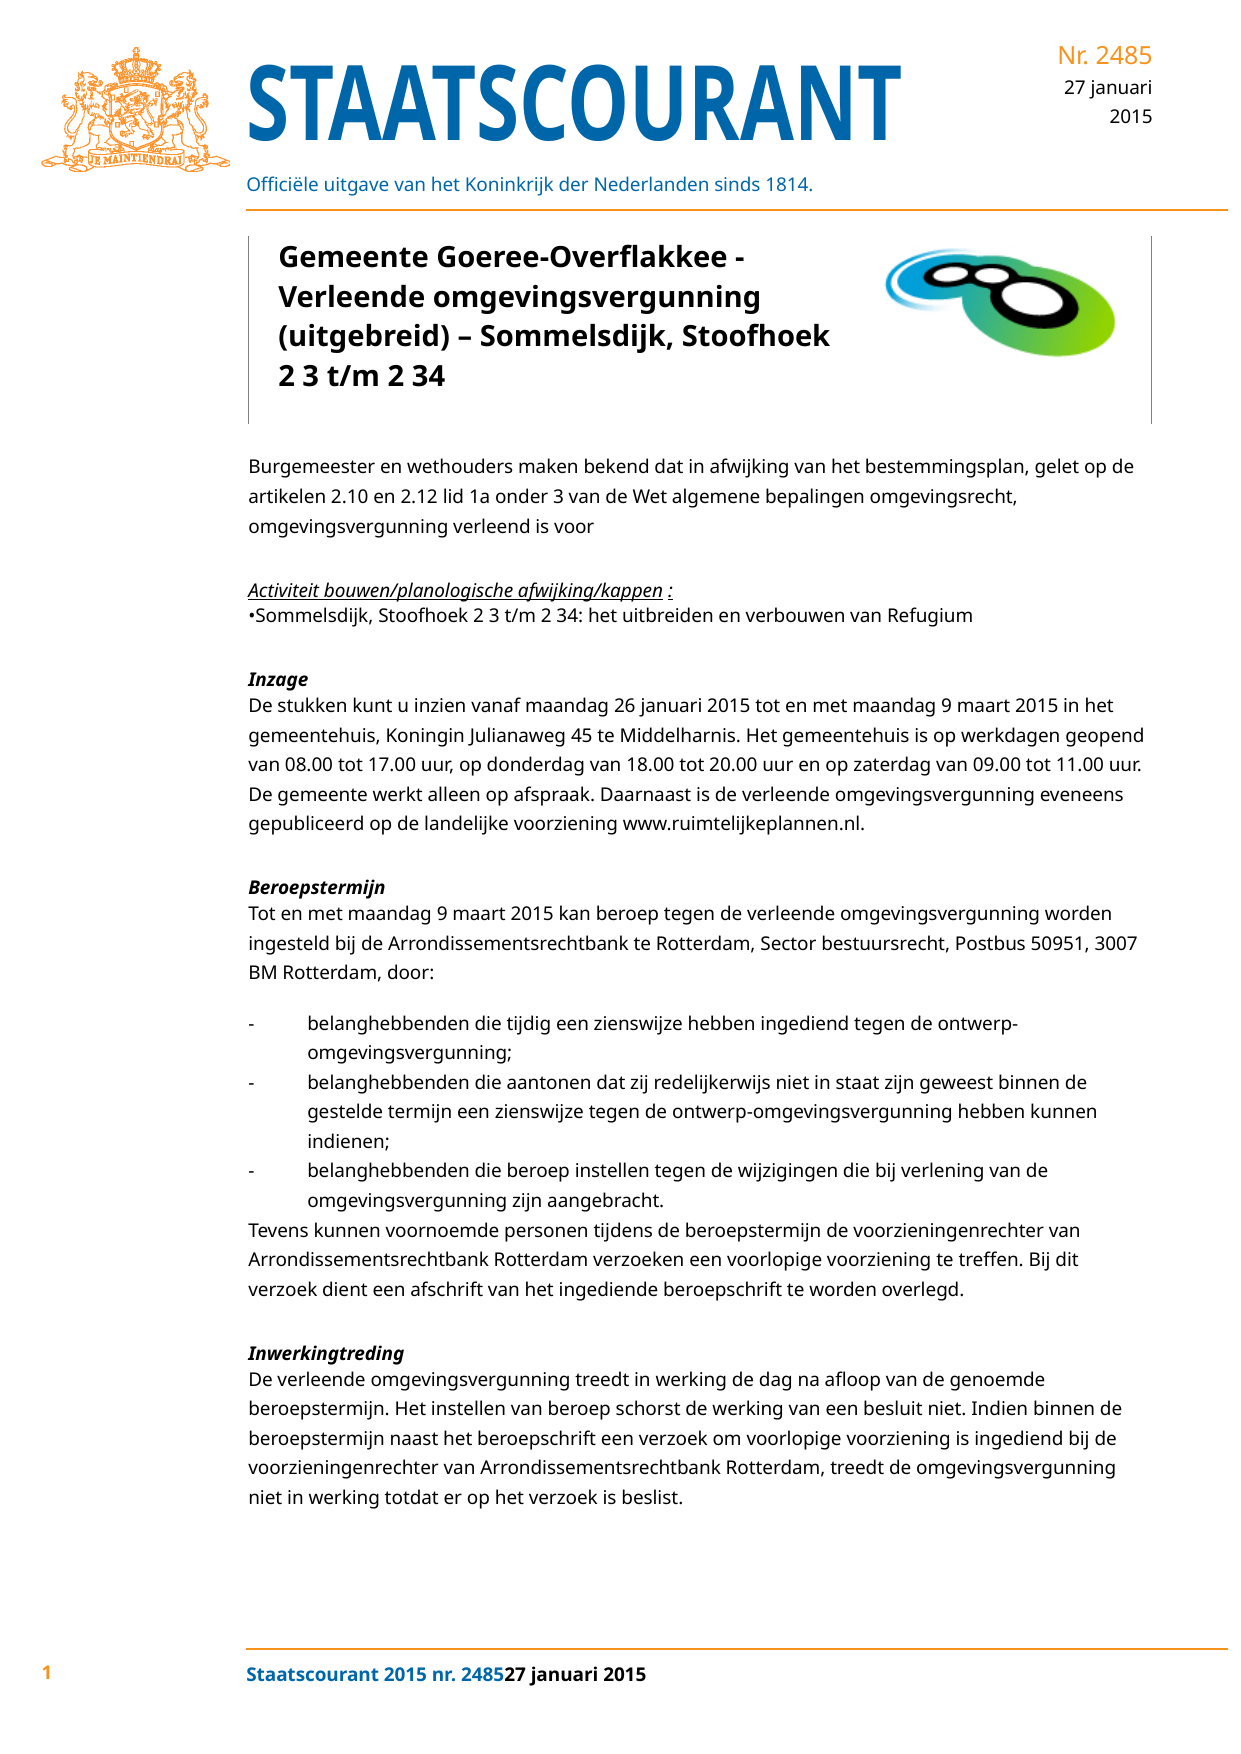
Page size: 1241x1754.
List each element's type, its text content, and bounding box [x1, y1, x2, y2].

list belanghebbenden die beroep instellen tegen de wijzigingen die bij verlening van de omgevingsvergunning zijn aangebracht. [248, 1158, 1152, 1213]
text Tevens kunnen voornoemde personen tijdens de beroepstermijn de voorzieningenrechter van Arrondissementsrechtbank Rotterdam verzoeken een voorlopige voorziening te treffen. Bij dit verzoek dient een afschrift van het ingediende beroepschrift te worden overlegd. [248, 1217, 1152, 1302]
text De verleende omgevingsvergunning treedt in werking de dag na afloop van de genoemde beroepstermijn. Het instellen van beroep schorst de werking van een besluit niet. Indien binnen de beroepstermijn naast het beroepschrift een verzoek om voorlopige voorziening is ingediend bij de voorzieningenrechter van Arrondissementsrechtbank Rotterdam, treedt de omgevingsvergunning niet in werking totdat er op het verzoek is beslist. [248, 1366, 1152, 1510]
text Inzage [248, 666, 1152, 692]
text De stukken kunt u inzien vanaf maandag 26 januari 2015 tot en met maandag 9 maart 2015 in het gemeentehuis, Koningin Julianaweg 45 te Middelharnis. Het gemeentehuis is op werkdagen geopend van 08.00 tot 17.00 uur, op donderdag van 18.00 tot 20.00 uur en op zaterdag van 09.00 tot 11.00 uur. De gemeente werkt alleen op afspraak. Daarnaast is de verleende omgevingsvergunning eveneens gepubliceerd op de landelijke voorziening www.ruimtelijkeplannen.nl. [248, 692, 1152, 836]
table_header [850, 236, 1151, 424]
picture [41, 47, 231, 172]
list belanghebbenden die aantonen dat zij redelijkerwijs niet in staat zijn geweest binnen de gestelde termijn een zienswijze tegen de ontwerp-omgevingsvergunning hebben kunnen indienen; [248, 1069, 1152, 1154]
table_header Gemeente Goeree-Overflakkee - Verleende omgevingsvergunning (uitgebreid) – Sommelsdijk, Stoofhoek 2 3 t/m 2 34 [249, 236, 850, 424]
text Beroepstermijn [248, 874, 1152, 900]
picture [882, 236, 1119, 367]
list belanghebbenden die tijdig een zienswijze hebben ingediend tegen de ontwerp-omgevingsvergunning; [248, 1010, 1152, 1065]
text •Sommelsdijk, Stoofhoek 2 3 t/m 2 34: het uitbreiden en verbouwen van Refugium [248, 602, 1152, 628]
text Burgemeester en wethouders maken bekend dat in afwijking van het bestemmingsplan, gelet op de artikelen 2.10 en 2.12 lid 1a onder 3 van de Wet algemene bepalingen omgevingsrecht, omgevingsvergunning verleend is voor [248, 454, 1152, 538]
text Inwerkingtreding [248, 1340, 1152, 1366]
text Tot en met maandag 9 maart 2015 kan beroep tegen de verleende omgevingsvergunning worden ingesteld bij de Arrondissementsrechtbank te Rotterdam, Sector bestuursrecht, Postbus 50951, 3007 BM Rotterdam, door: [248, 900, 1152, 985]
text Activiteit bouwen/planologische afwijking/kappen : [248, 577, 1152, 602]
